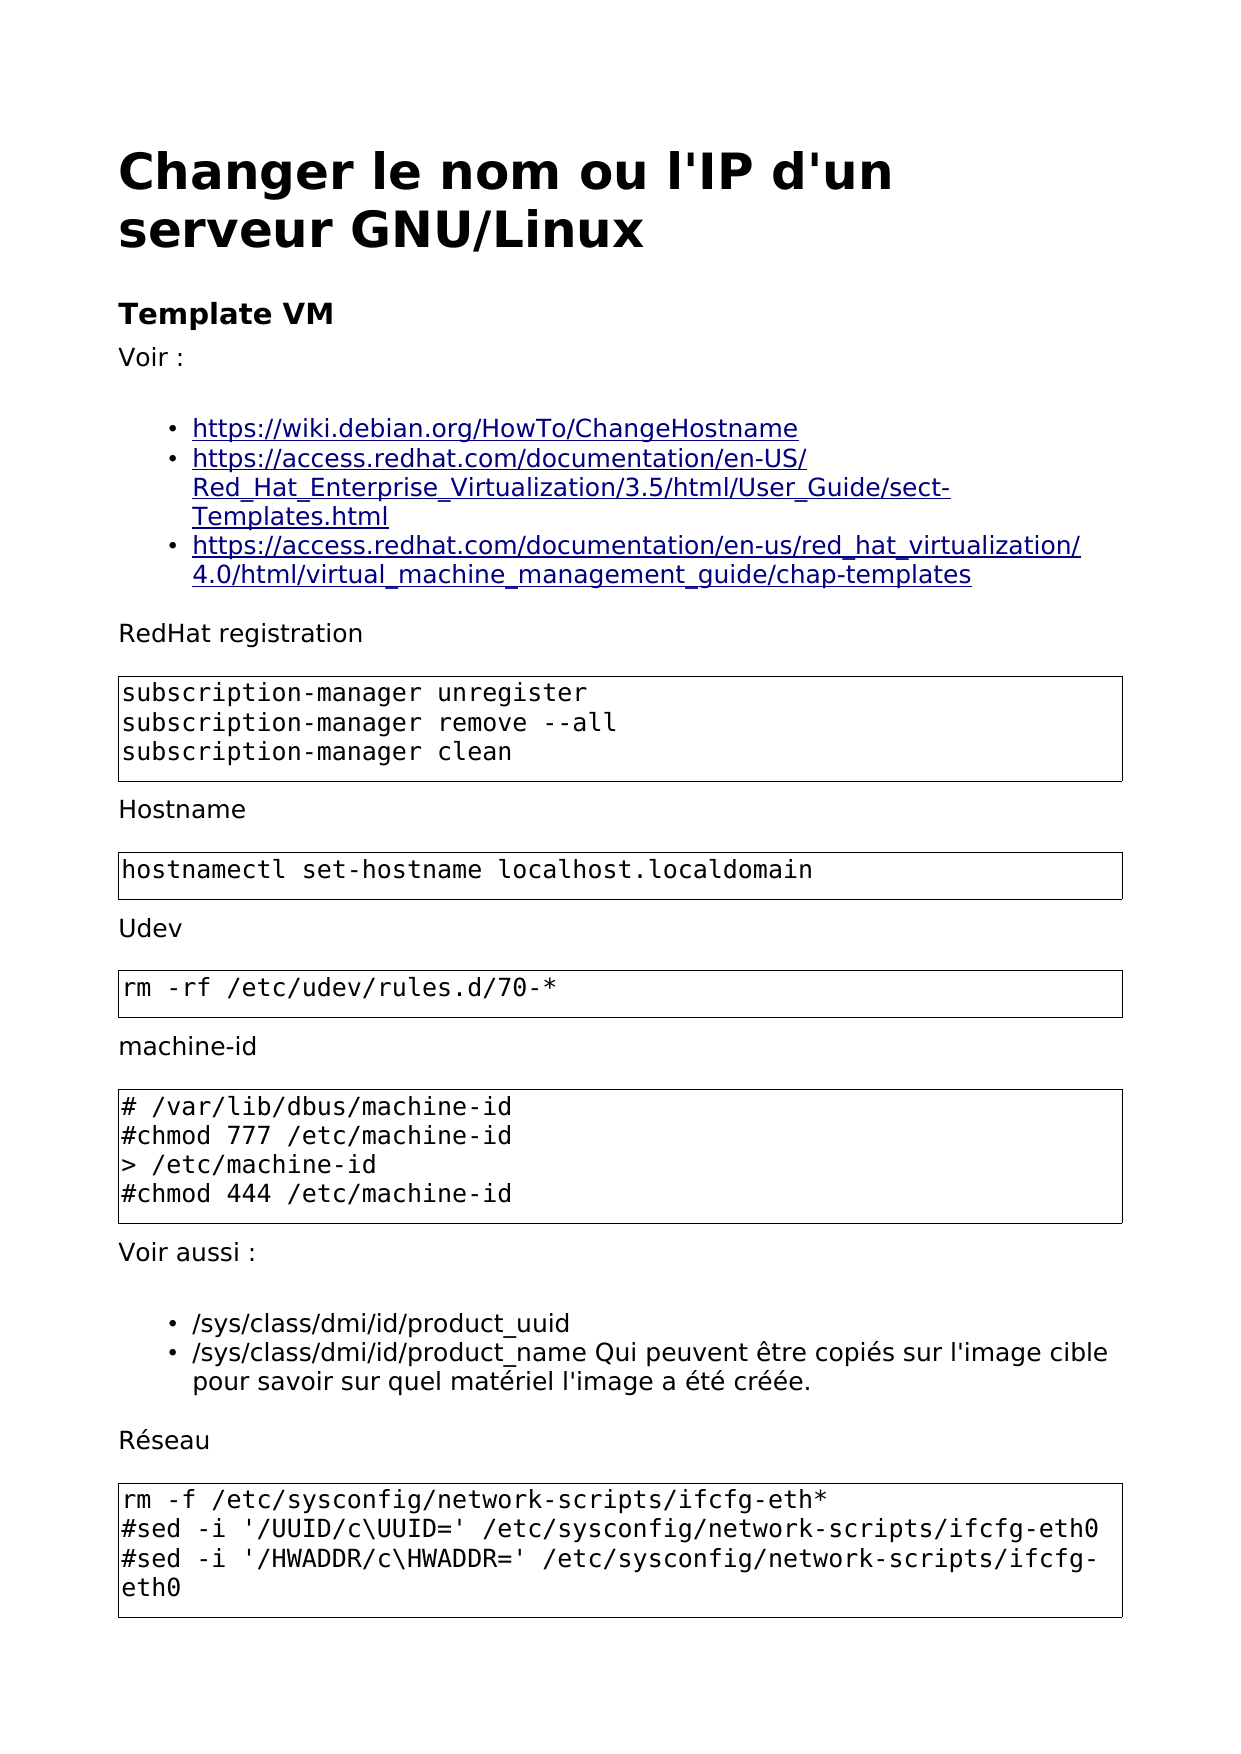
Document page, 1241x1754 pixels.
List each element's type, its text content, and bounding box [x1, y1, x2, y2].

table_header rm -rf /etc/udev/rules.d/70-* [119, 971, 1122, 1017]
list https://access.redhat.com/documentation/en-US/Red_Hat_Enterprise_Virtualization/3.5/html/User_Guide/sect-Templates.html [177, 444, 1122, 531]
table_header subscription-manager unregister subscription-manager remove --all subscription-manager clean [119, 677, 1122, 781]
text machine-id [118, 1032, 1122, 1061]
text Voir : [118, 343, 1122, 373]
text Hostname [118, 796, 1122, 825]
subtitle Template VM [118, 297, 1122, 331]
table_header # /var/lib/dbus/machine-id #chmod 777 /etc/machine-id > /etc/machine-id #chmod 444 /etc/machine-id [119, 1090, 1122, 1223]
text Voir aussi : [118, 1238, 1122, 1267]
text Réseau [118, 1426, 1122, 1455]
list https://wiki.debian.org/HowTo/ChangeHostname [177, 415, 1122, 444]
list https://access.redhat.com/documentation/en-us/red_hat_virtualization/4.0/html/virtual_machine_management_guide/chap-templates [177, 531, 1122, 590]
table_header rm -f /etc/sysconfig/network-scripts/ifcfg-eth* #sed -i '/UUID/c\UUID=' /etc/sysconfig/network-scripts/ifcfg-eth0 #sed -i '/HWADDR/c\HWADDR=' /etc/sysconfig/network-scripts/ifcfg-eth0 [119, 1484, 1122, 1617]
subtitle Changer le nom ou l'IP d'un serveur GNU/Linux [118, 143, 1122, 259]
text Udev [118, 914, 1122, 943]
text RedHat registration [118, 619, 1122, 648]
list /sys/class/dmi/id/product_name Qui peuvent être copiés sur l'image cible pour savoir sur quel matériel l'image a été créée. [177, 1338, 1122, 1397]
table_header hostnamectl set-hostname localhost.localdomain [119, 853, 1122, 899]
list /sys/class/dmi/id/product_uuid [177, 1309, 1122, 1338]
